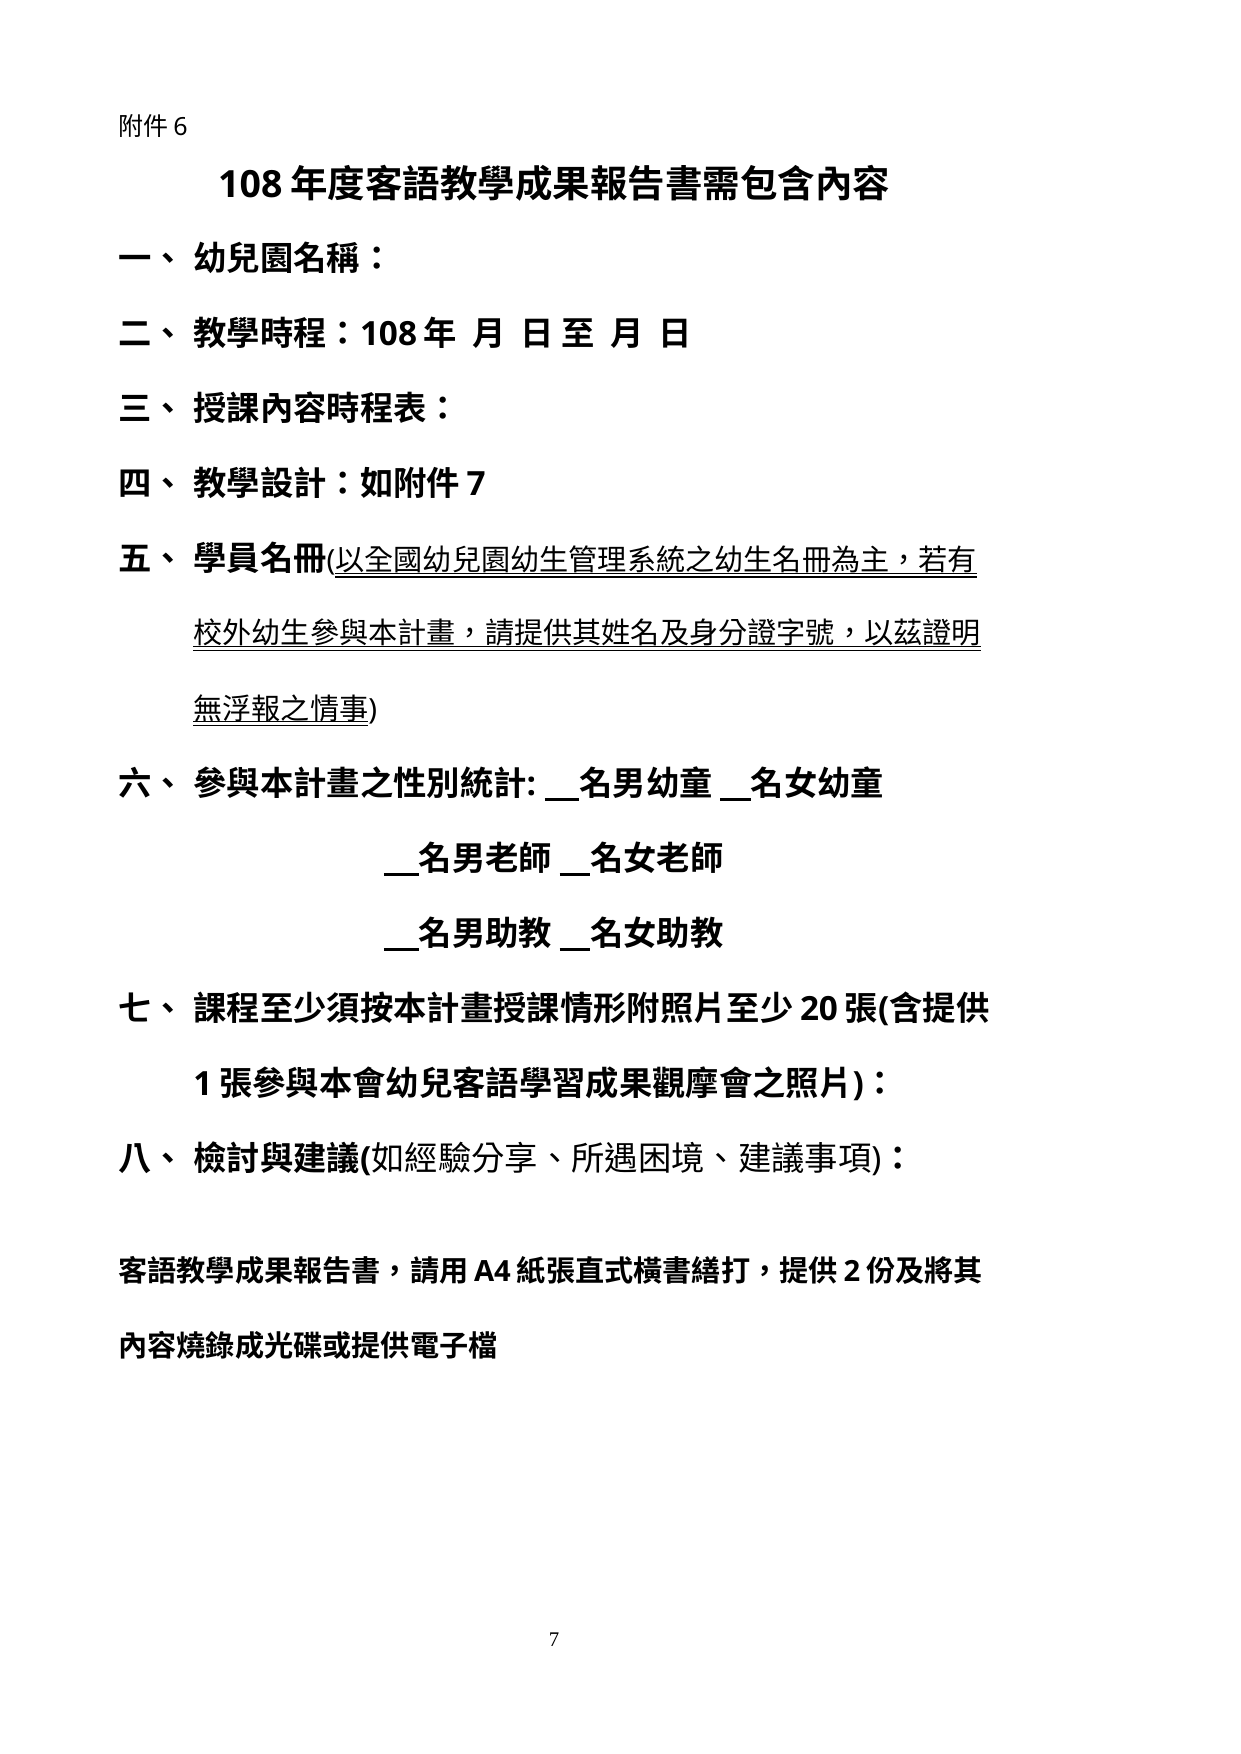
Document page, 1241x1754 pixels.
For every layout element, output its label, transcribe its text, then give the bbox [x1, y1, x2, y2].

list 檢討與建議(如經驗分享、所遇困境、建議事項)： [118, 1119, 989, 1194]
list 教學時程：108年 月 日 至 月 日 [118, 294, 989, 369]
list 教學設計：如附件7 [118, 444, 989, 519]
list 參與本計畫之性別統計: 名男幼童 名女幼童 [118, 744, 989, 819]
list 幼兒園名稱： [118, 219, 989, 294]
text 客語教學成果報告書，請用A4紙張直式橫書繕打，提供2份及將其內容燒錄成光碟或提供電子檔 [118, 1231, 989, 1381]
text 108年度客語教學成果報告書需包含內容 [118, 144, 989, 219]
list 學員名冊(以全國幼兒園幼生管理系統之幼生名冊為主，若有校外幼生參與本計畫，請提供其姓名及身分證字號，以茲證明無浮報之情事) [118, 519, 989, 744]
text 名男助教 名女助教 [193, 894, 989, 969]
list 課程至少須按本計畫授課情形附照片至少20張(含提供1張參與本會幼兒客語學習成果觀摩會之照片)： [118, 969, 989, 1119]
list 授課內容時程表： [118, 369, 989, 444]
text 附件6 [118, 106, 989, 144]
text 名男老師 名女老師 [193, 819, 989, 894]
